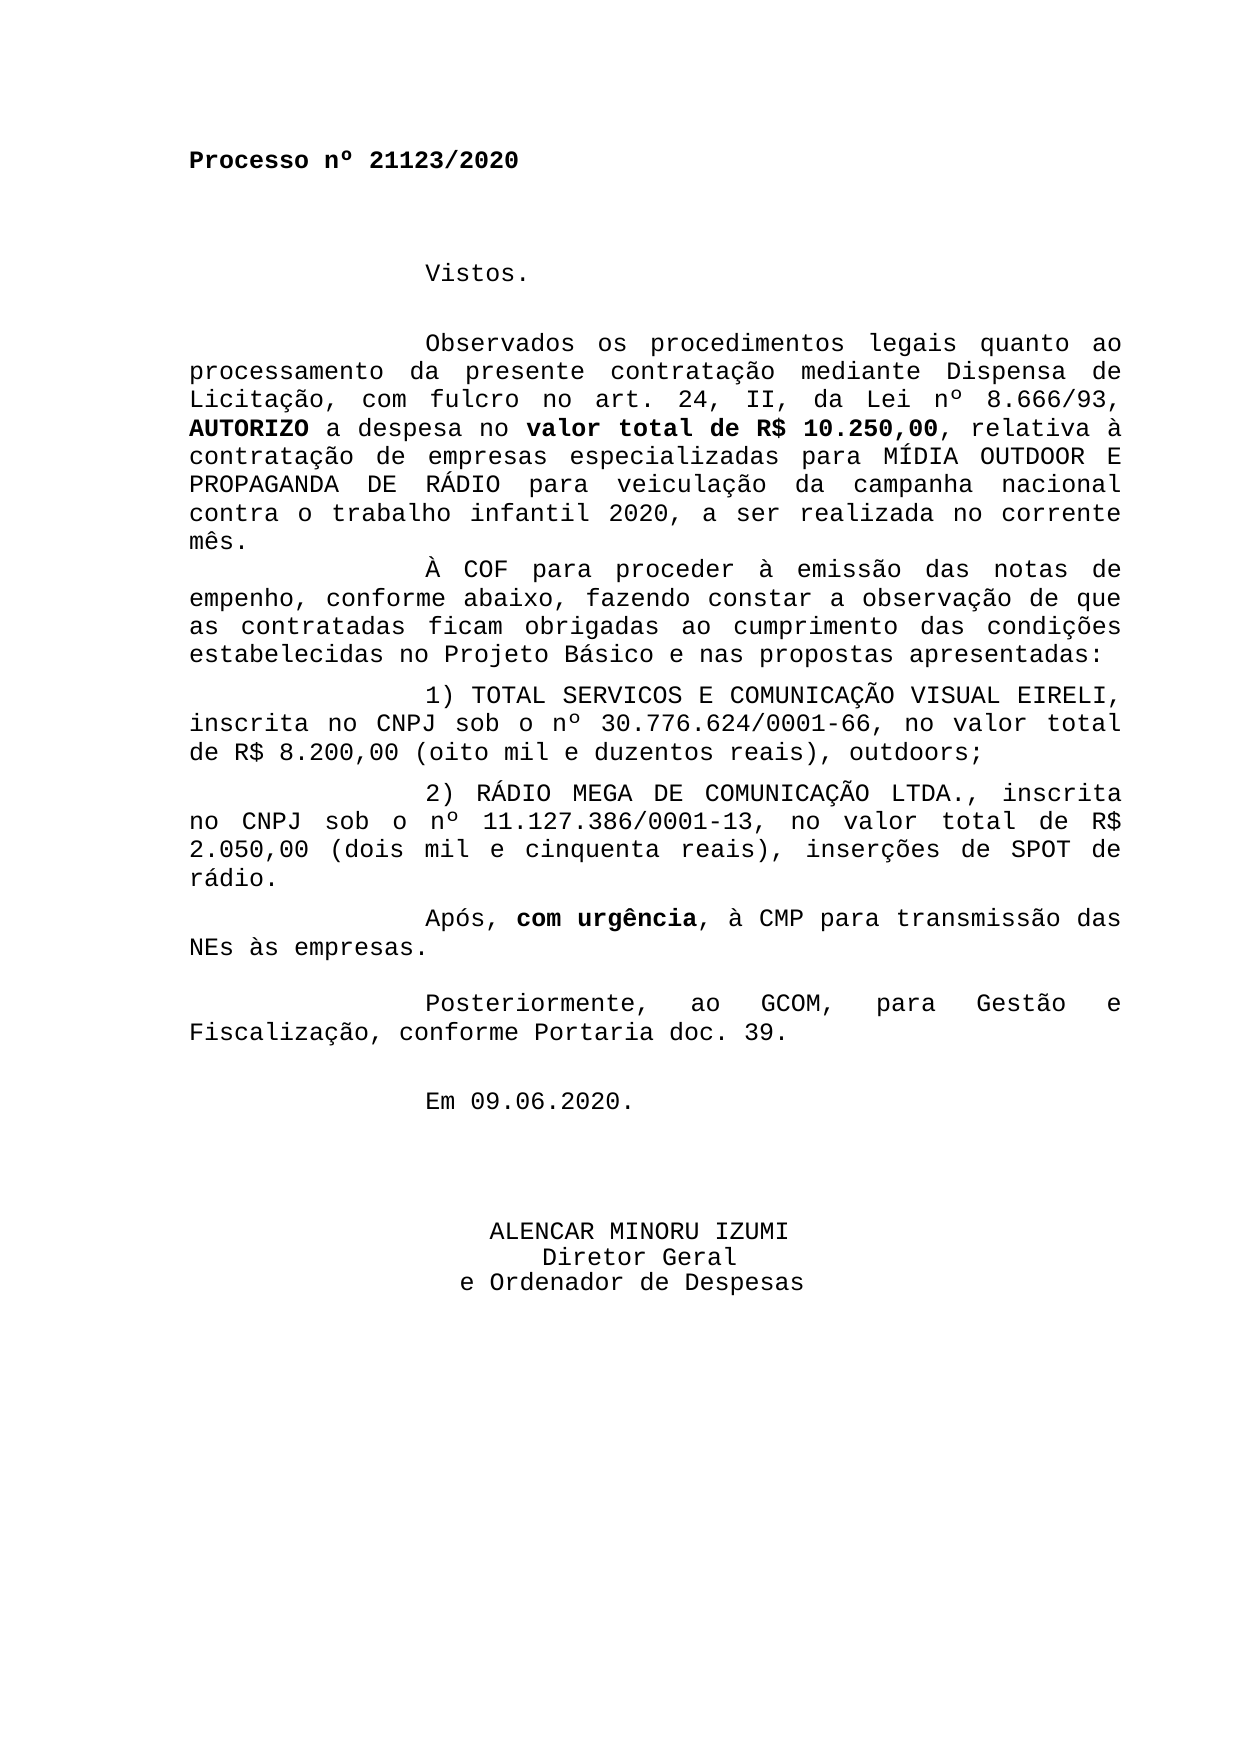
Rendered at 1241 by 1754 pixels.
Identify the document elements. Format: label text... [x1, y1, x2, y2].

text e Ordenador de Despesas [189, 1271, 1089, 1296]
text À COF para proceder à emissão das notas de empenho, conforme abaixo, fazendo constar a observação de que as contratadas ficam obrigadas ao cumprimento das condições estabelecidas no Projeto Básico e nas propostas apresentadas: [189, 557, 1122, 670]
text 2) RÁDIO MEGA DE COMUNICAÇÃO LTDA., inscrita no CNPJ sob o nº 11.127.386/0001-13, no valor total de R$ 2.050,00 (dois mil e cinquenta reais), inserções de SPOT de rádio. [189, 780, 1122, 893]
text Processo nº 21123/2020 [189, 148, 1122, 176]
text Após, com urgência, à CMP para transmissão das NEs às empresas. [189, 906, 1122, 963]
text ALENCAR MINORU IZUMI [189, 1214, 1089, 1246]
text Posteriormente, ao GCOM, para Gestão e Fiscalização, conforme Portaria doc. 39. [189, 991, 1122, 1048]
text Vistos. [189, 261, 1122, 289]
text 1) TOTAL SERVICOS E COMUNICAÇÃO VISUAL EIRELI, inscrita no CNPJ sob o nº 30.776.624/0001-66, no valor total de R$ 8.200,00 (oito mil e duzentos reais), outdoors; [189, 683, 1122, 768]
text Diretor Geral [189, 1246, 1089, 1271]
text Em 09.06.2020. [425, 1088, 1122, 1117]
text Observados os procedimentos legais quanto ao processamento da presente contratação mediante Dispensa de Licitação, com fulcro no art. 24, II, da Lei nº 8.666/93, AUTORIZO a despesa no valor total de R$ 10.250,00, relativa à contratação de empresas especializadas para MÍDIA OUTDOOR E PROPAGANDA DE RÁDIO para veiculação da campanha nacional contra o trabalho infantil 2020, a ser realizada no corrente mês. [189, 330, 1122, 557]
